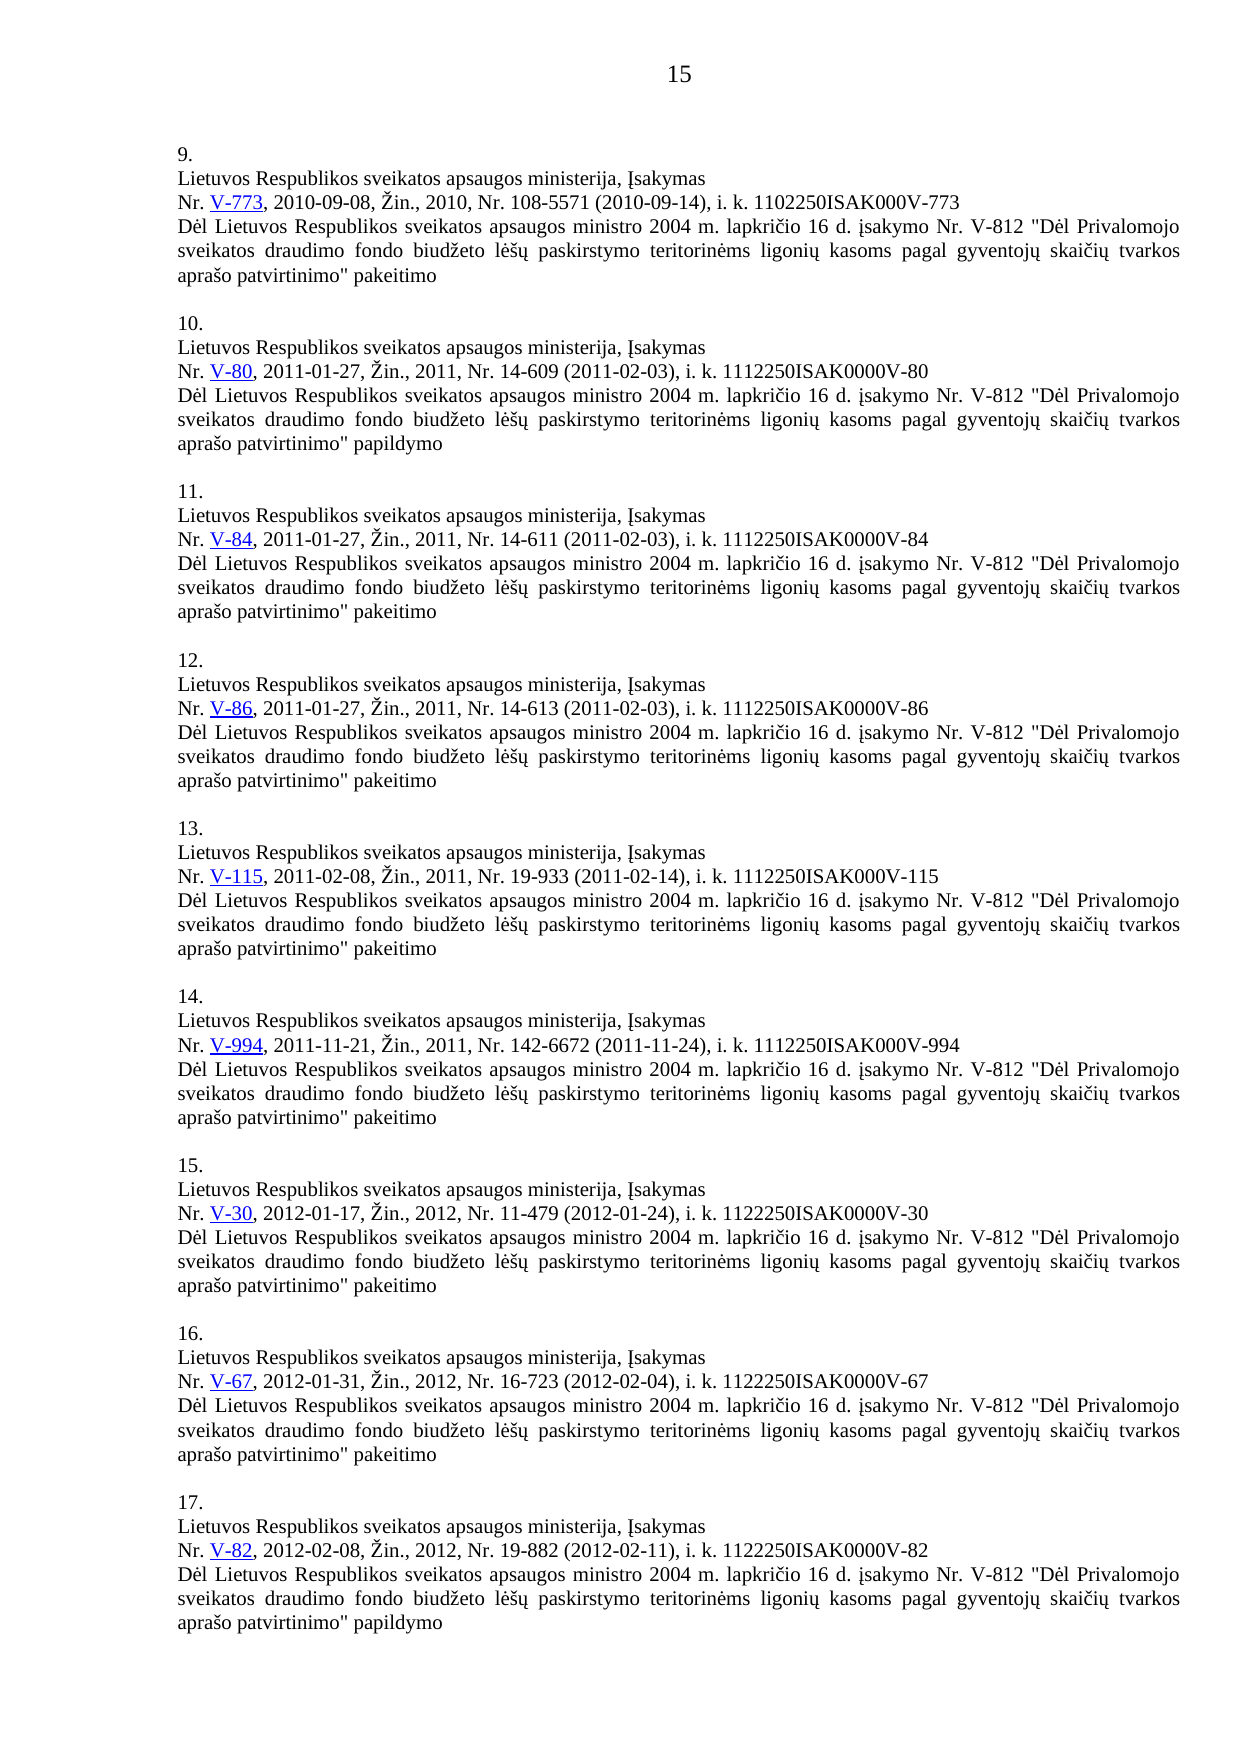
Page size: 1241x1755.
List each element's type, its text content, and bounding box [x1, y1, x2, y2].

text Dėl Lietuvos Respublikos sveikatos apsaugos ministro 2004 m. lapkričio 16 d. įsakymo Nr. V-812 "Dėl Privalomojo sveikatos draudimo fondo biudžeto lėšų paskirstymo teritorinėms ligonių kasoms pagal gyventojų skaičių tvarkos aprašo patvirtinimo" pakeitimo [177, 720, 1181, 792]
text Nr. V-994, 2011-11-21, Žin., 2011, Nr. 142-6672 (2011-11-24), i. k. 1112250ISAK000V-994 [177, 1032, 1181, 1057]
text Lietuvos Respublikos sveikatos apsaugos ministerija, Įsakymas [177, 1008, 1181, 1032]
text Lietuvos Respublikos sveikatos apsaugos ministerija, Įsakymas [177, 503, 1181, 527]
text Nr. V-30, 2012-01-17, Žin., 2012, Nr. 11-479 (2012-01-24), i. k. 1122250ISAK0000V-30 [177, 1201, 1181, 1225]
text 9. [177, 142, 1181, 166]
text Dėl Lietuvos Respublikos sveikatos apsaugos ministro 2004 m. lapkričio 16 d. įsakymo Nr. V-812 "Dėl Privalomojo sveikatos draudimo fondo biudžeto lėšų paskirstymo teritorinėms ligonių kasoms pagal gyventojų skaičių tvarkos aprašo patvirtinimo" pakeitimo [177, 1225, 1181, 1297]
text 13. [177, 816, 1181, 840]
text Lietuvos Respublikos sveikatos apsaugos ministerija, Įsakymas [177, 1177, 1181, 1201]
text Dėl Lietuvos Respublikos sveikatos apsaugos ministro 2004 m. lapkričio 16 d. įsakymo Nr. V-812 "Dėl Privalomojo sveikatos draudimo fondo biudžeto lėšų paskirstymo teritorinėms ligonių kasoms pagal gyventojų skaičių tvarkos aprašo patvirtinimo" pakeitimo [177, 214, 1181, 287]
text Lietuvos Respublikos sveikatos apsaugos ministerija, Įsakymas [177, 1345, 1181, 1369]
text Dėl Lietuvos Respublikos sveikatos apsaugos ministro 2004 m. lapkričio 16 d. įsakymo Nr. V-812 "Dėl Privalomojo sveikatos draudimo fondo biudžeto lėšų paskirstymo teritorinėms ligonių kasoms pagal gyventojų skaičių tvarkos aprašo patvirtinimo" papildymo [177, 383, 1181, 455]
text 16. [177, 1321, 1181, 1345]
text Dėl Lietuvos Respublikos sveikatos apsaugos ministro 2004 m. lapkričio 16 d. įsakymo Nr. V-812 "Dėl Privalomojo sveikatos draudimo fondo biudžeto lėšų paskirstymo teritorinėms ligonių kasoms pagal gyventojų skaičių tvarkos aprašo patvirtinimo" pakeitimo [177, 551, 1181, 623]
text Lietuvos Respublikos sveikatos apsaugos ministerija, Įsakymas [177, 1514, 1181, 1538]
text Lietuvos Respublikos sveikatos apsaugos ministerija, Įsakymas [177, 840, 1181, 864]
text 17. [177, 1490, 1181, 1514]
text Nr. V-80, 2011-01-27, Žin., 2011, Nr. 14-609 (2011-02-03), i. k. 1112250ISAK0000V-80 [177, 359, 1181, 383]
text Nr. V-82, 2012-02-08, Žin., 2012, Nr. 19-882 (2012-02-11), i. k. 1122250ISAK0000V-82 [177, 1538, 1181, 1562]
text Lietuvos Respublikos sveikatos apsaugos ministerija, Įsakymas [177, 335, 1181, 359]
text 14. [177, 984, 1181, 1008]
text Nr. V-773, 2010-09-08, Žin., 2010, Nr. 108-5571 (2010-09-14), i. k. 1102250ISAK000V-773 [177, 190, 1181, 214]
text Nr. V-67, 2012-01-31, Žin., 2012, Nr. 16-723 (2012-02-04), i. k. 1122250ISAK0000V-67 [177, 1369, 1181, 1393]
text Dėl Lietuvos Respublikos sveikatos apsaugos ministro 2004 m. lapkričio 16 d. įsakymo Nr. V-812 "Dėl Privalomojo sveikatos draudimo fondo biudžeto lėšų paskirstymo teritorinėms ligonių kasoms pagal gyventojų skaičių tvarkos aprašo patvirtinimo" papildymo [177, 1562, 1181, 1634]
text Dėl Lietuvos Respublikos sveikatos apsaugos ministro 2004 m. lapkričio 16 d. įsakymo Nr. V-812 "Dėl Privalomojo sveikatos draudimo fondo biudžeto lėšų paskirstymo teritorinėms ligonių kasoms pagal gyventojų skaičių tvarkos aprašo patvirtinimo" pakeitimo [177, 1393, 1181, 1466]
text Nr. V-86, 2011-01-27, Žin., 2011, Nr. 14-613 (2011-02-03), i. k. 1112250ISAK0000V-86 [177, 696, 1181, 720]
text Lietuvos Respublikos sveikatos apsaugos ministerija, Įsakymas [177, 166, 1181, 190]
text Dėl Lietuvos Respublikos sveikatos apsaugos ministro 2004 m. lapkričio 16 d. įsakymo Nr. V-812 "Dėl Privalomojo sveikatos draudimo fondo biudžeto lėšų paskirstymo teritorinėms ligonių kasoms pagal gyventojų skaičių tvarkos aprašo patvirtinimo" pakeitimo [177, 1057, 1181, 1129]
text 10. [177, 311, 1181, 335]
text Lietuvos Respublikos sveikatos apsaugos ministerija, Įsakymas [177, 672, 1181, 696]
text Dėl Lietuvos Respublikos sveikatos apsaugos ministro 2004 m. lapkričio 16 d. įsakymo Nr. V-812 "Dėl Privalomojo sveikatos draudimo fondo biudžeto lėšų paskirstymo teritorinėms ligonių kasoms pagal gyventojų skaičių tvarkos aprašo patvirtinimo" pakeitimo [177, 888, 1181, 960]
text Nr. V-115, 2011-02-08, Žin., 2011, Nr. 19-933 (2011-02-14), i. k. 1112250ISAK000V-115 [177, 864, 1181, 888]
text 15. [177, 1153, 1181, 1177]
text Nr. V-84, 2011-01-27, Žin., 2011, Nr. 14-611 (2011-02-03), i. k. 1112250ISAK0000V-84 [177, 527, 1181, 551]
text 11. [177, 479, 1181, 503]
text 12. [177, 647, 1181, 672]
